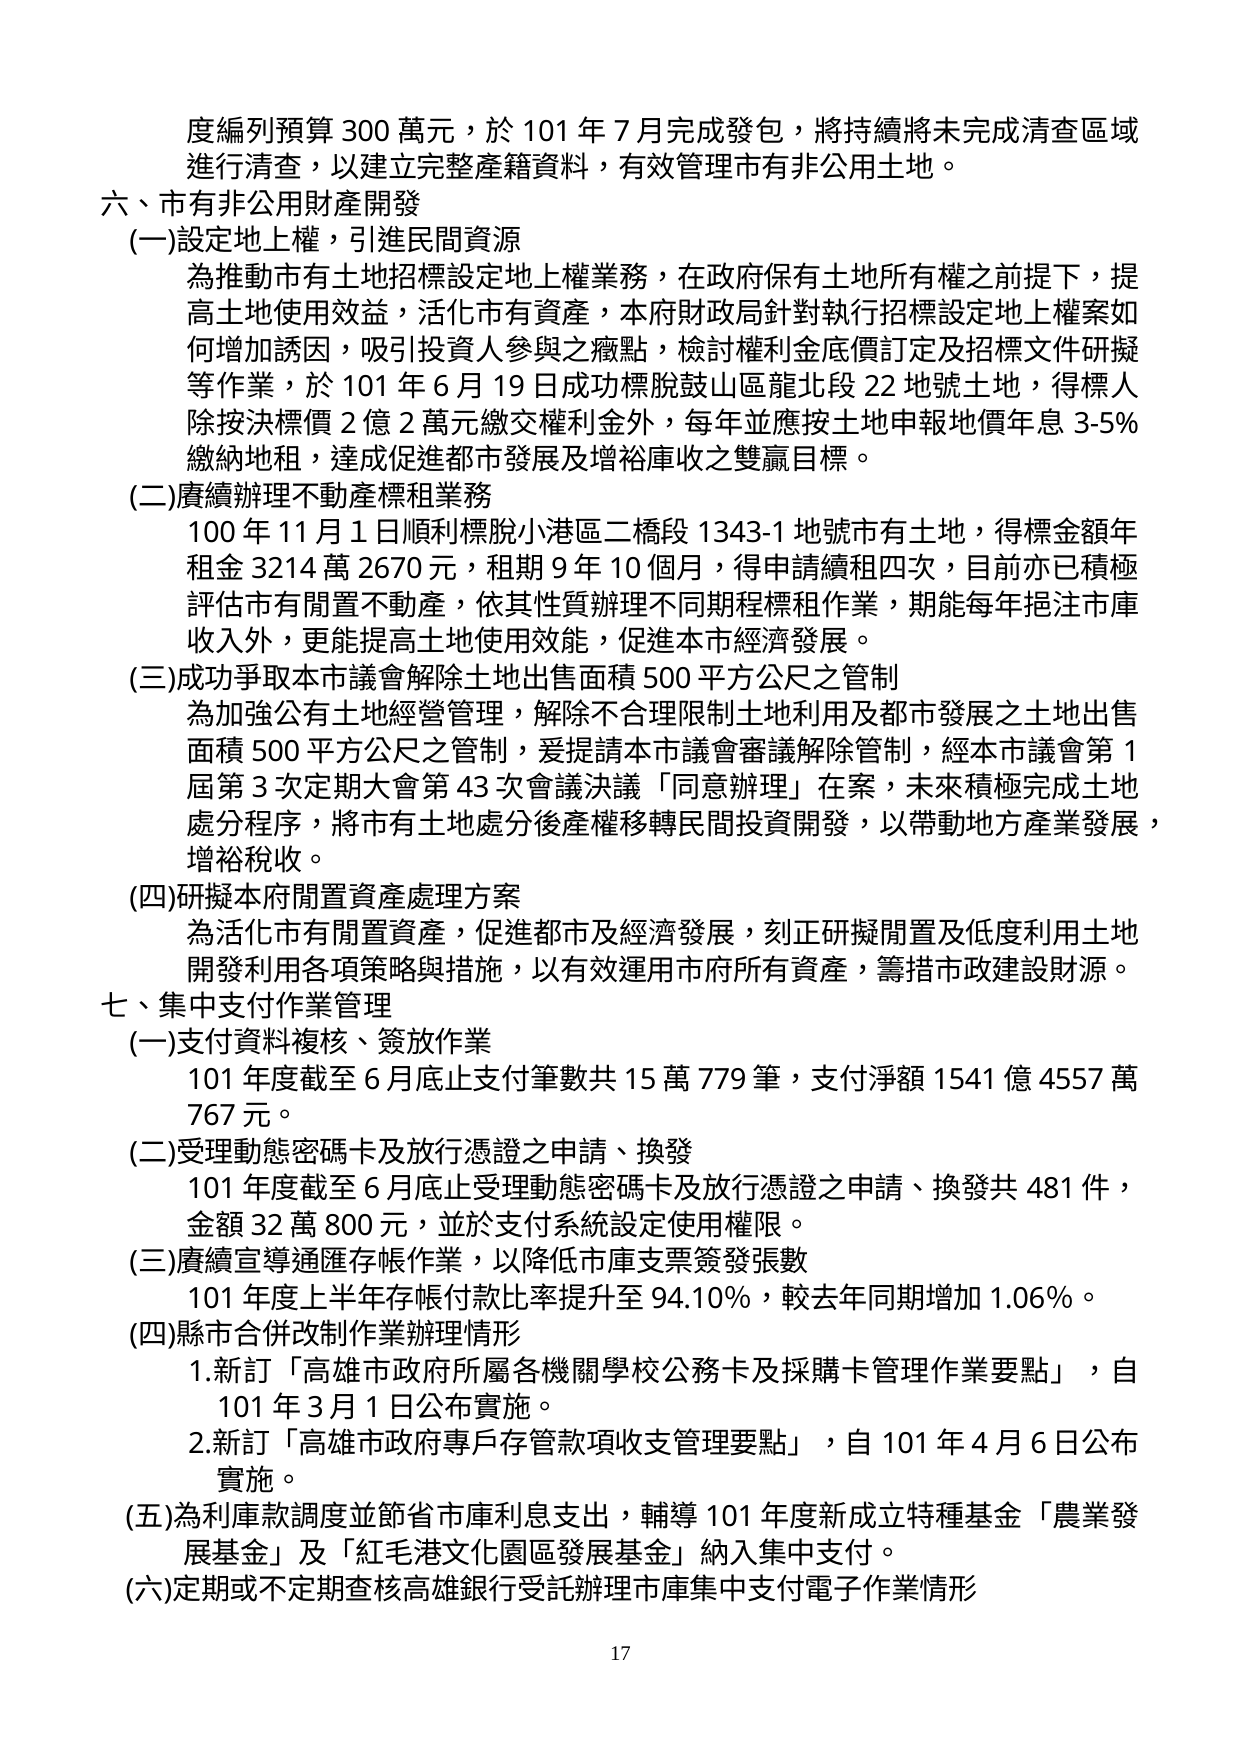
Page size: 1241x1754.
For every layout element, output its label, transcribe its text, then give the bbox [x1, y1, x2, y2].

text 六、市有非公用財產開發 [100, 185, 1140, 222]
text 100年11月１日順利標脫小港區二橋段1343-1地號市有土地，得標金額年租金3214萬2670元，租期9年10個月，得申請續租四次，目前亦已積極評估市有閒置不動產，依其性質辦理不同期程標租作業，期能每年挹注市庫收入外，更能提高土地使用效能，促進本市經濟發展。 [187, 513, 1140, 659]
text (六)定期或不定期查核高雄銀行受託辦理市庫集中支付電子作業情形 [125, 1571, 1140, 1607]
text 1.新訂「高雄市政府所屬各機關學校公務卡及採購卡管理作業要點」，自101年3月1日公布實施。 [188, 1352, 1140, 1425]
text 為加強公有土地經營管理，解除不合理限制土地利用及都市發展之土地出售面積500平方公尺之管制，爰提請本市議會審議解除管制，經本市議會第1屆第3次定期大會第43次會議決議「同意辦理」在案，未來積極完成土地處分程序，將市有土地處分後產權移轉民間投資開發，以帶動地方產業發展，增裕稅收。 [187, 696, 1140, 878]
text (三)成功爭取本市議會解除土地出售面積500平方公尺之管制 [100, 659, 1140, 696]
text (二)賡續辦理不動產標租業務 [100, 477, 1140, 513]
text (一)設定地上權，引進民間資源 [100, 222, 1140, 258]
text 七、集中支付作業管理 [100, 987, 1140, 1024]
text (五)為利庫款調度並節省市庫利息支出，輔導101年度新成立特種基金「農業發展基金」及「紅毛港文化園區發展基金」納入集中支付。 [125, 1498, 1140, 1571]
text 度編列預算300萬元，於101年7月完成發包，將持續將未完成清查區域進行清查，以建立完整產籍資料，有效管理市有非公用土地。 [187, 112, 1140, 185]
text (四)縣市合併改制作業辦理情形 [100, 1315, 1140, 1352]
text 為推動市有土地招標設定地上權業務，在政府保有土地所有權之前提下，提高土地使用效益，活化市有資產，本府財政局針對執行招標設定地上權案如何增加誘因，吸引投資人參與之癥點，檢討權利金底價訂定及招標文件研擬等作業，於101年6月19日成功標脫鼓山區龍北段22地號土地，得標人除按決標價2億2萬元繳交權利金外，每年並應按土地申報地價年息3-5%繳納地租，達成促進都市發展及增裕庫收之雙贏目標。 [187, 258, 1140, 477]
text (三)賡續宣導通匯存帳作業，以降低市庫支票簽發張數 [100, 1242, 1140, 1279]
text (一)支付資料複核、簽放作業 [100, 1024, 1140, 1060]
text (二)受理動態密碼卡及放行憑證之申請、換發 [100, 1133, 1140, 1169]
text 2.新訂「高雄市政府專戶存管款項收支管理要點」，自101年4 月6日公布實施。 [188, 1425, 1140, 1498]
text 101年度截至6月底止受理動態密碼卡及放行憑證之申請、換發共481件，金額32萬800元，並於支付系統設定使用權限。 [187, 1169, 1140, 1242]
text 101年度截至6月底止支付筆數共15萬779筆，支付淨額1541億4557萬767元。 [187, 1060, 1140, 1133]
text (四)研擬本府閒置資產處理方案 [100, 878, 1140, 914]
text 101年度上半年存帳付款比率提升至94.10％，較去年同期增加1.06％。 [187, 1279, 1140, 1315]
text 為活化市有閒置資產，促進都市及經濟發展，刻正研擬閒置及低度利用土地開發利用各項策略與措施，以有效運用市府所有資產，籌措市政建設財源。 [187, 914, 1140, 987]
